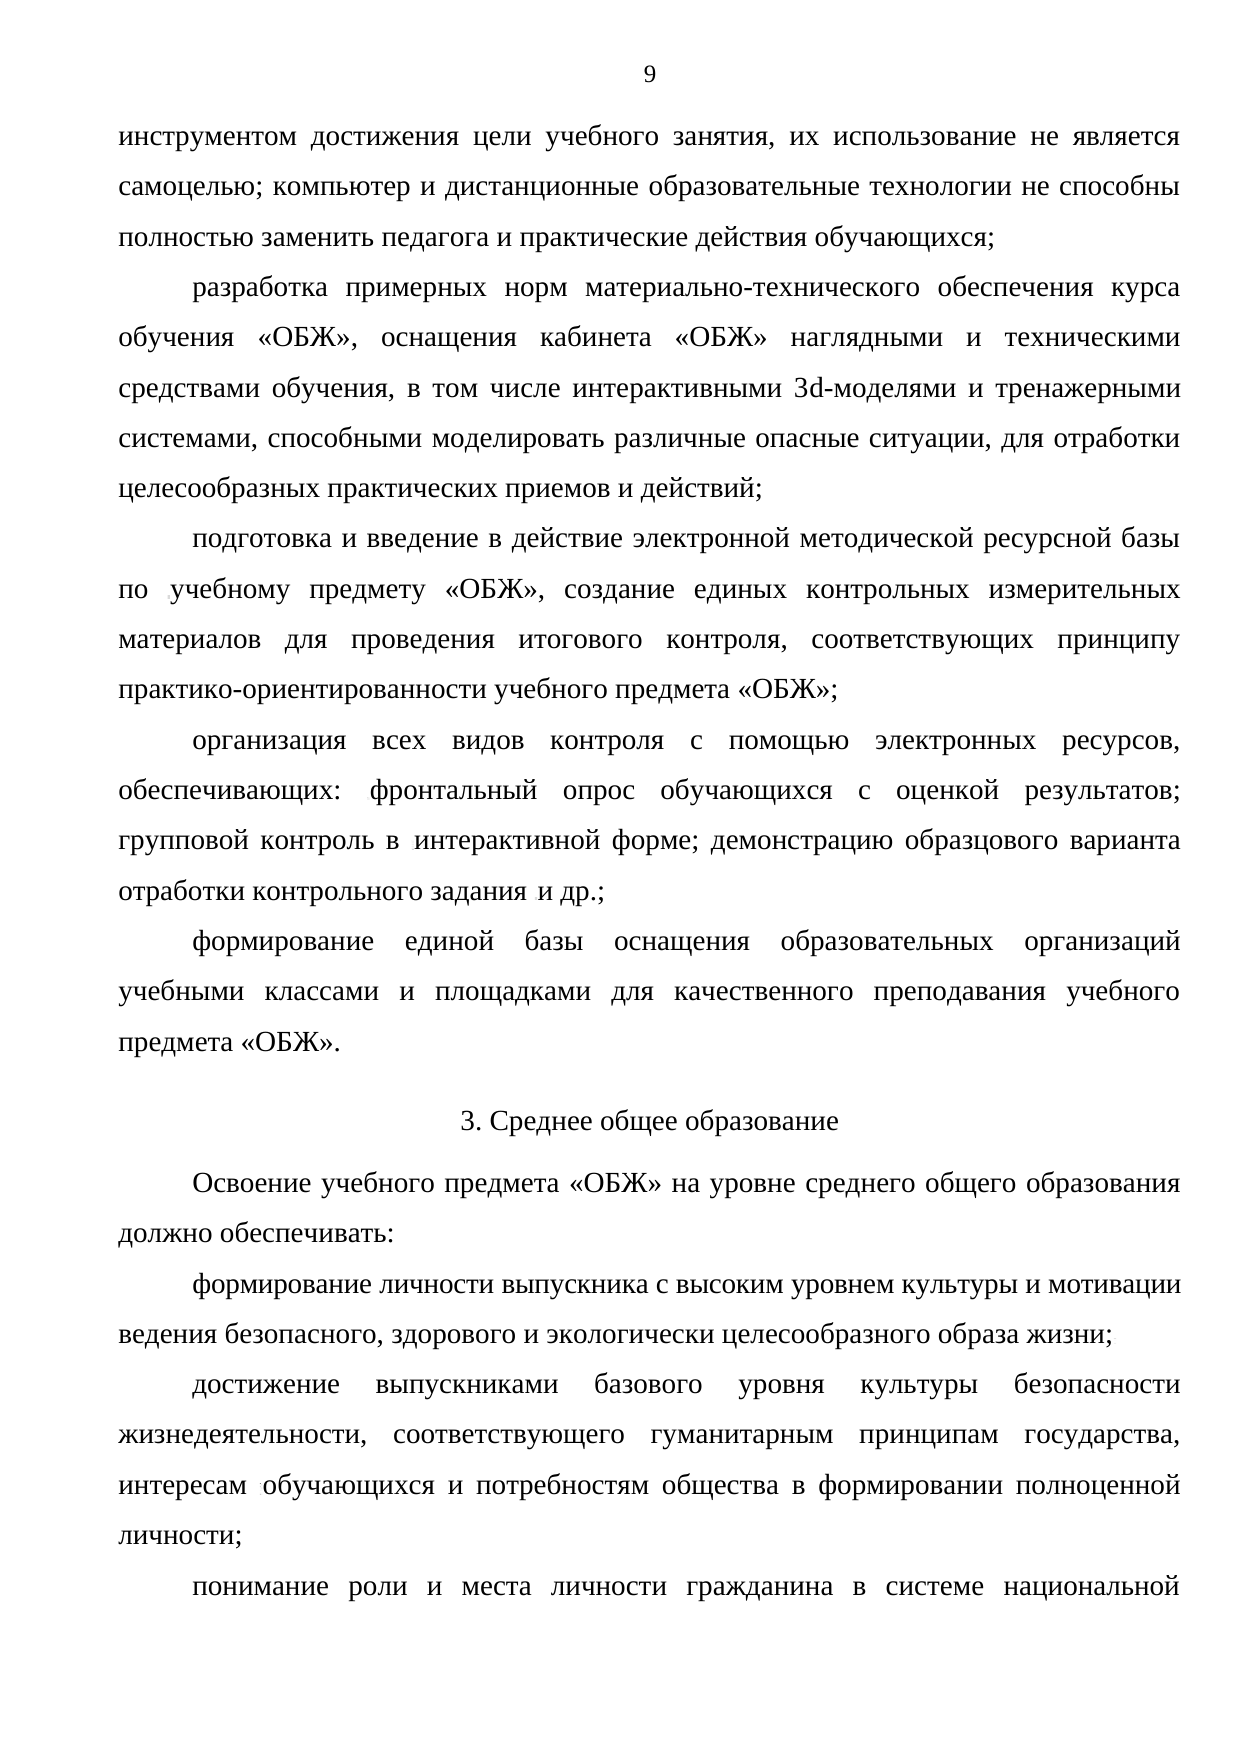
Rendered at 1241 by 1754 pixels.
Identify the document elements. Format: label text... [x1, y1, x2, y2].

text понимание роли и места личности гражданина в системе национальной [118, 1568, 1181, 1601]
text формирование личности выпускника с высоким уровнем культуры и мотивации ведения безопасного, здорового и экологически целесообразного образа жизни; [118, 1266, 1181, 1349]
text формирование единой базы оснащения образовательных организаций учебными классами и площадками для качественного преподавания учебного предмета «ОБЖ». [118, 923, 1181, 1057]
text организация всех видов контроля с помощью электронных ресурсов, обеспечивающих: фронтальный опрос обучающихся с оценкой результатов; групповой контроль в интерактивной форме; демонстрацию образцового варианта отработки контрольного задания и др.; [118, 722, 1181, 906]
text Освоение учебного предмета «ОБЖ» на уровне среднего общего образования должно обеспечивать: [118, 1165, 1181, 1249]
text 3. Среднее общее образование [118, 1103, 1181, 1136]
text разработка примерных норм материально-технического обеспечения курса обучения «ОБЖ», оснащения кабинета «ОБЖ» наглядными и техническими средствами обучения, в том числе интерактивными 3d-моделями и тренажерными системами, способными моделировать различные опасные ситуации, для отработки целесообразных практических приемов и действий; [118, 269, 1181, 504]
picture [259, 1483, 263, 1495]
text инструментом достижения цели учебного занятия, их использование не является самоцелью; компьютер и дистанционные образовательные технологии не способны полностью заменить педагога и практические действия обучающихся; [118, 118, 1181, 252]
text достижение выпускниками базового уровня культуры безопасности жизнедеятельности, соответствующего гуманитарным принципам государства, интересам обучающихся и потребностям общества в формировании полноценной личности; [118, 1366, 1181, 1551]
text подготовка и введение в действие электронной методической ресурсной базы по учебному предмету «ОБЖ», создание единых контрольных измерительных материалов для проведения итогового контроля, соответствующих принципу практико-ориентированности учебного предмета «ОБЖ»; [118, 521, 1181, 705]
